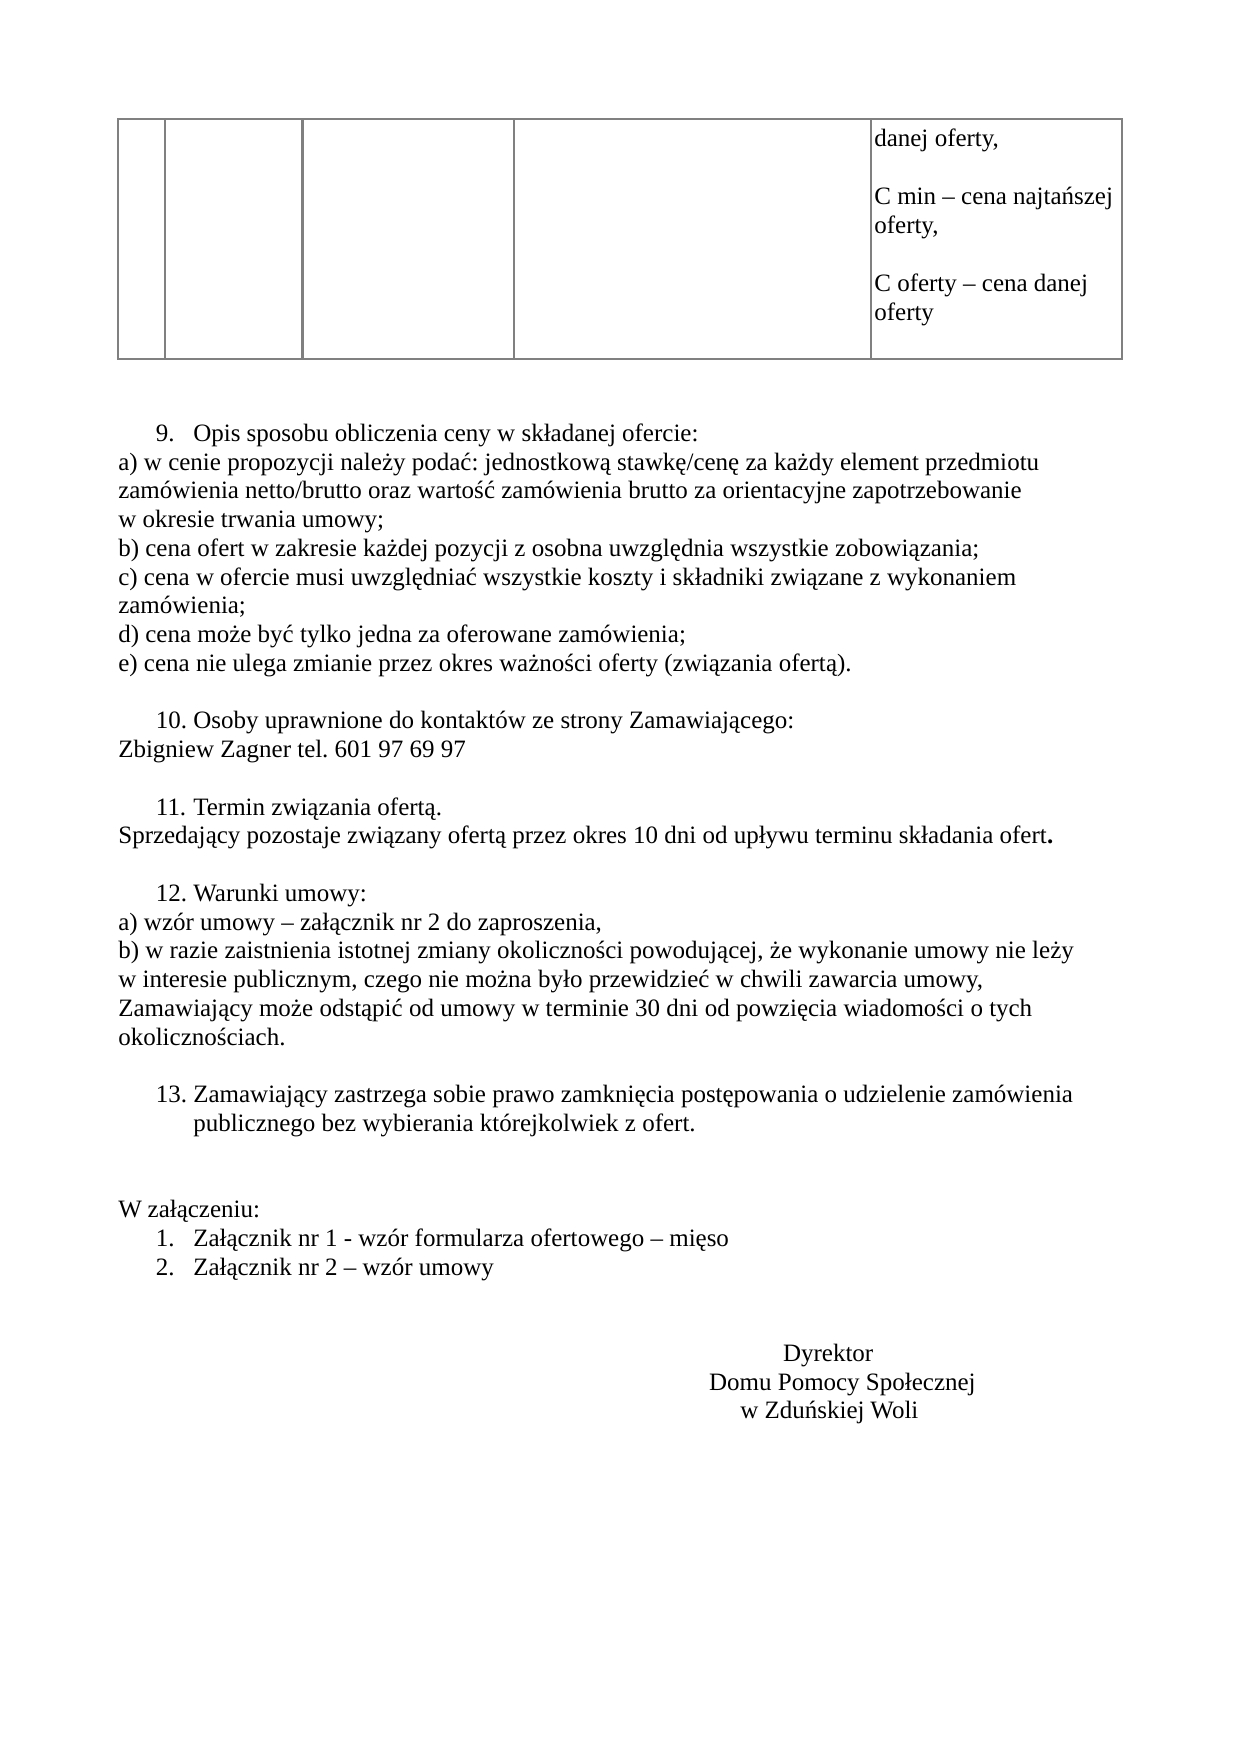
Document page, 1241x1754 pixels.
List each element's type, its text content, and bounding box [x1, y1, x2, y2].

table_cell [515, 120, 870, 358]
list Załącznik nr 2 – wzór umowy [156, 1252, 1122, 1280]
list Osoby uprawnione do kontaktów ze strony Zamawiającego: [156, 705, 1122, 734]
text w Zduńskiej Woli [118, 1395, 1122, 1424]
text w interesie publicznym, czego nie można było przewidzieć w chwili zawarcia umowy, Zamawiający może odstąpić od umowy w terminie 30 dni od powzięcia wiadomości o tych okolicznościach. [118, 964, 1122, 1050]
text a) w cenie propozycji należy podać: jednostkową stawkę/cenę za każdy element przedmiotu zamówienia netto/brutto oraz wartość zamówienia brutto za orientacyjne zapotrzebowanie w okresie trwania umowy; [118, 447, 1122, 533]
table_cell [166, 120, 301, 358]
table_cell [304, 120, 513, 358]
table_cell danej oferty, C min – cena najtańszej oferty, C oferty – cena danej oferty [872, 120, 1121, 358]
text Dyrektor [118, 1338, 1122, 1367]
list Termin związania ofertą. [156, 792, 1122, 820]
text e) cena nie ulega zmianie przez okres ważności oferty (związania ofertą). [118, 648, 1122, 677]
table_cell [119, 120, 164, 358]
text b) cena ofert w zakresie każdej pozycji z osobna uwzględnia wszystkie zobowiązania; [118, 533, 1122, 562]
list Opis sposobu obliczenia ceny w składanej ofercie: [156, 418, 1122, 447]
text W załączeniu: [118, 1194, 1122, 1223]
text Domu Pomocy Społecznej [118, 1367, 1122, 1395]
text a) wzór umowy – załącznik nr 2 do zaproszenia, [118, 907, 1122, 935]
list Zamawiający zastrzega sobie prawo zamknięcia postępowania o udzielenie zamówienia publicznego bez wybierania którejkolwiek z ofert. [156, 1079, 1122, 1137]
text Sprzedający pozostaje związany ofertą przez okres 10 dni od upływu terminu składania ofert. [118, 820, 1122, 849]
list Warunki umowy: [156, 878, 1122, 907]
text Zbigniew Zagner tel. 601 97 69 97 [118, 734, 1122, 763]
list Załącznik nr 1 - wzór formularza ofertowego – mięso [156, 1223, 1122, 1252]
text c) cena w ofercie musi uwzględniać wszystkie koszty i składniki związane z wykonaniem zamówienia; [118, 562, 1122, 619]
text d) cena może być tylko jedna za oferowane zamówienia; [118, 619, 1122, 648]
text b) w razie zaistnienia istotnej zmiany okoliczności powodującej, że wykonanie umowy nie leży [118, 935, 1122, 964]
